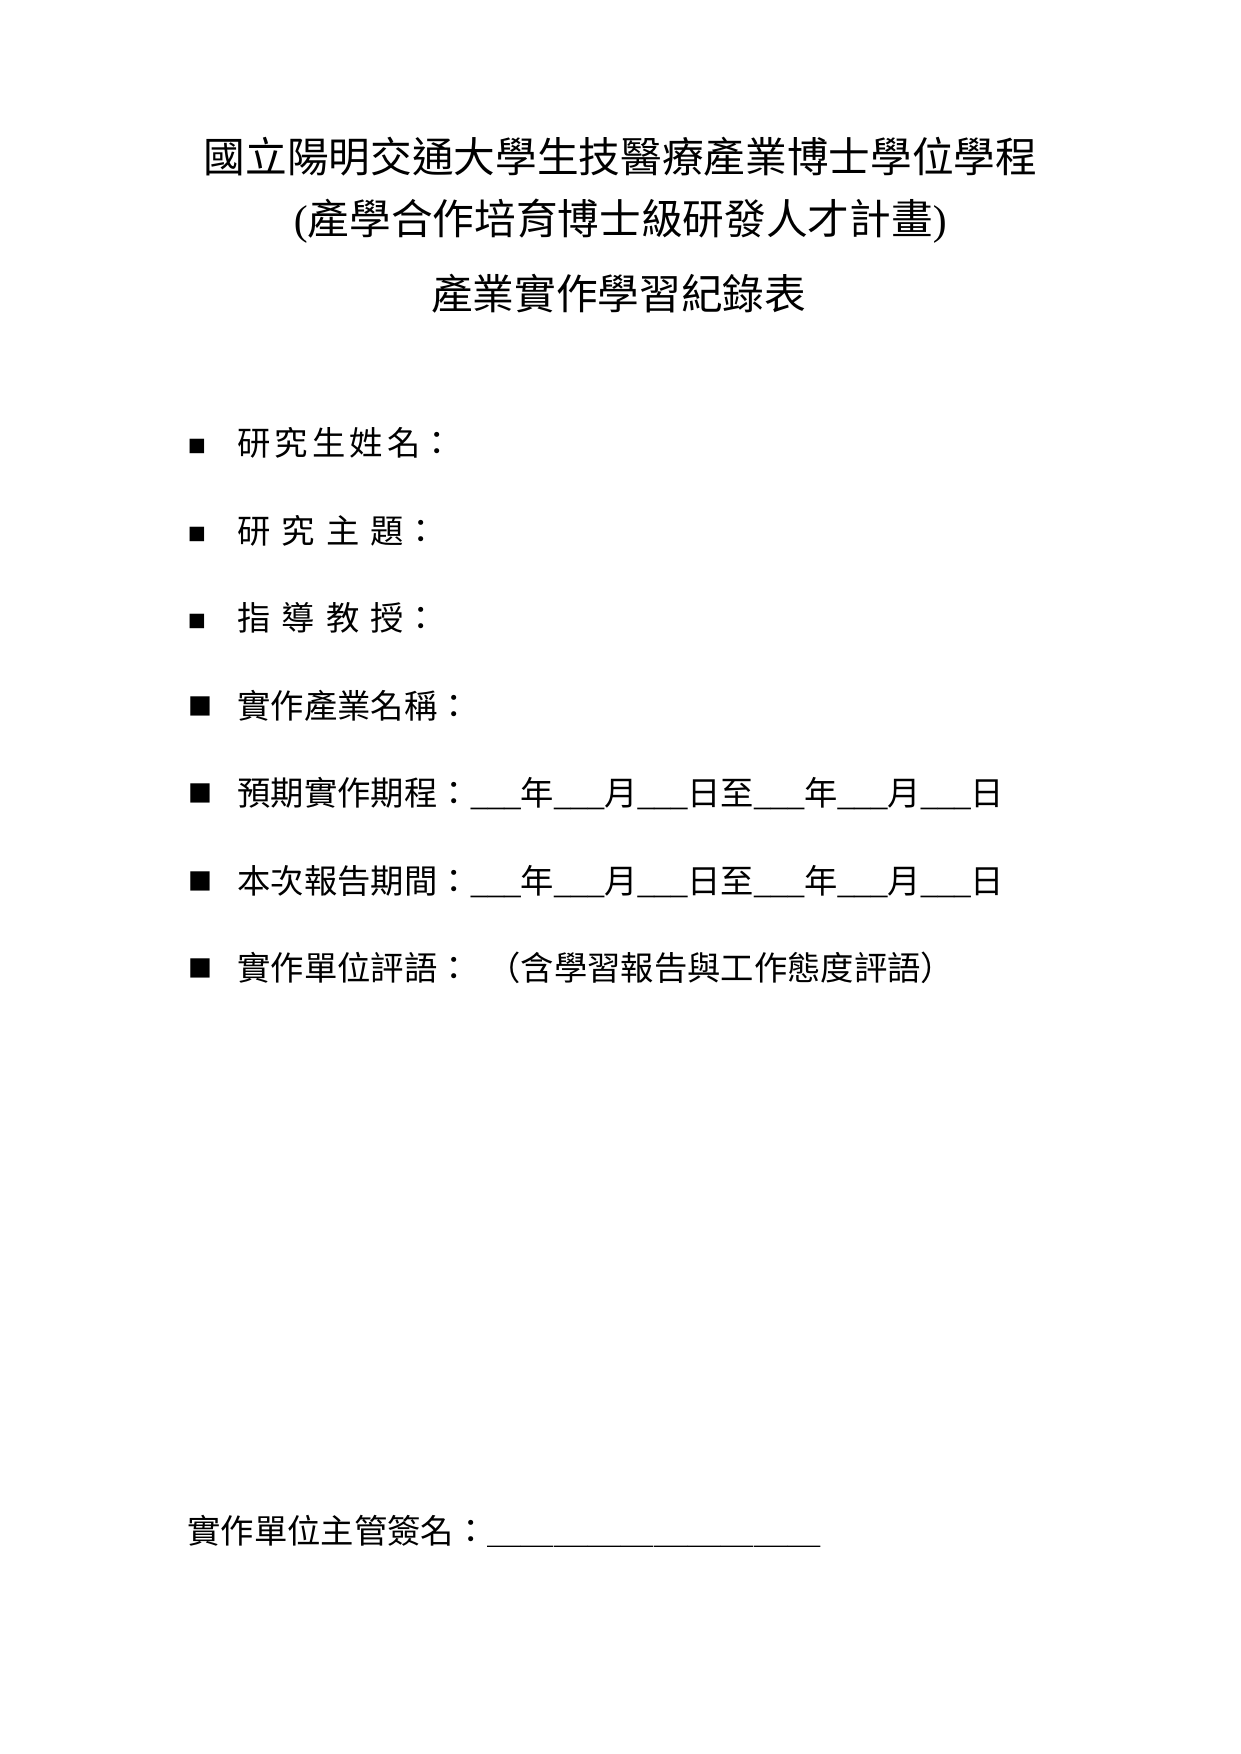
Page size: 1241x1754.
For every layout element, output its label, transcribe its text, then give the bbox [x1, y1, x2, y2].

list 實作產業名稱： [187, 662, 1050, 725]
list 研究生姓名： [187, 400, 1050, 462]
list 指導教授： [187, 575, 1050, 637]
list 預期實作期程：___年___月___日至___年___月___日 [187, 750, 1050, 812]
list 本次報告期間：___年___月___日至___年___月___日 [187, 837, 1050, 900]
list 研究主題： [187, 487, 1050, 550]
text 實作單位主管簽名：＿＿＿＿＿＿＿＿＿＿ [187, 1487, 1050, 1550]
text (產學合作培育博士級研發人才計畫) [187, 175, 1053, 237]
list 實作單位評語： （含學習報告與工作態度評語） [187, 925, 1050, 987]
text 國立陽明交通大學生技醫療產業博士學位學程 [187, 112, 1053, 175]
text 產業實作學習紀錄表 [187, 250, 1050, 312]
